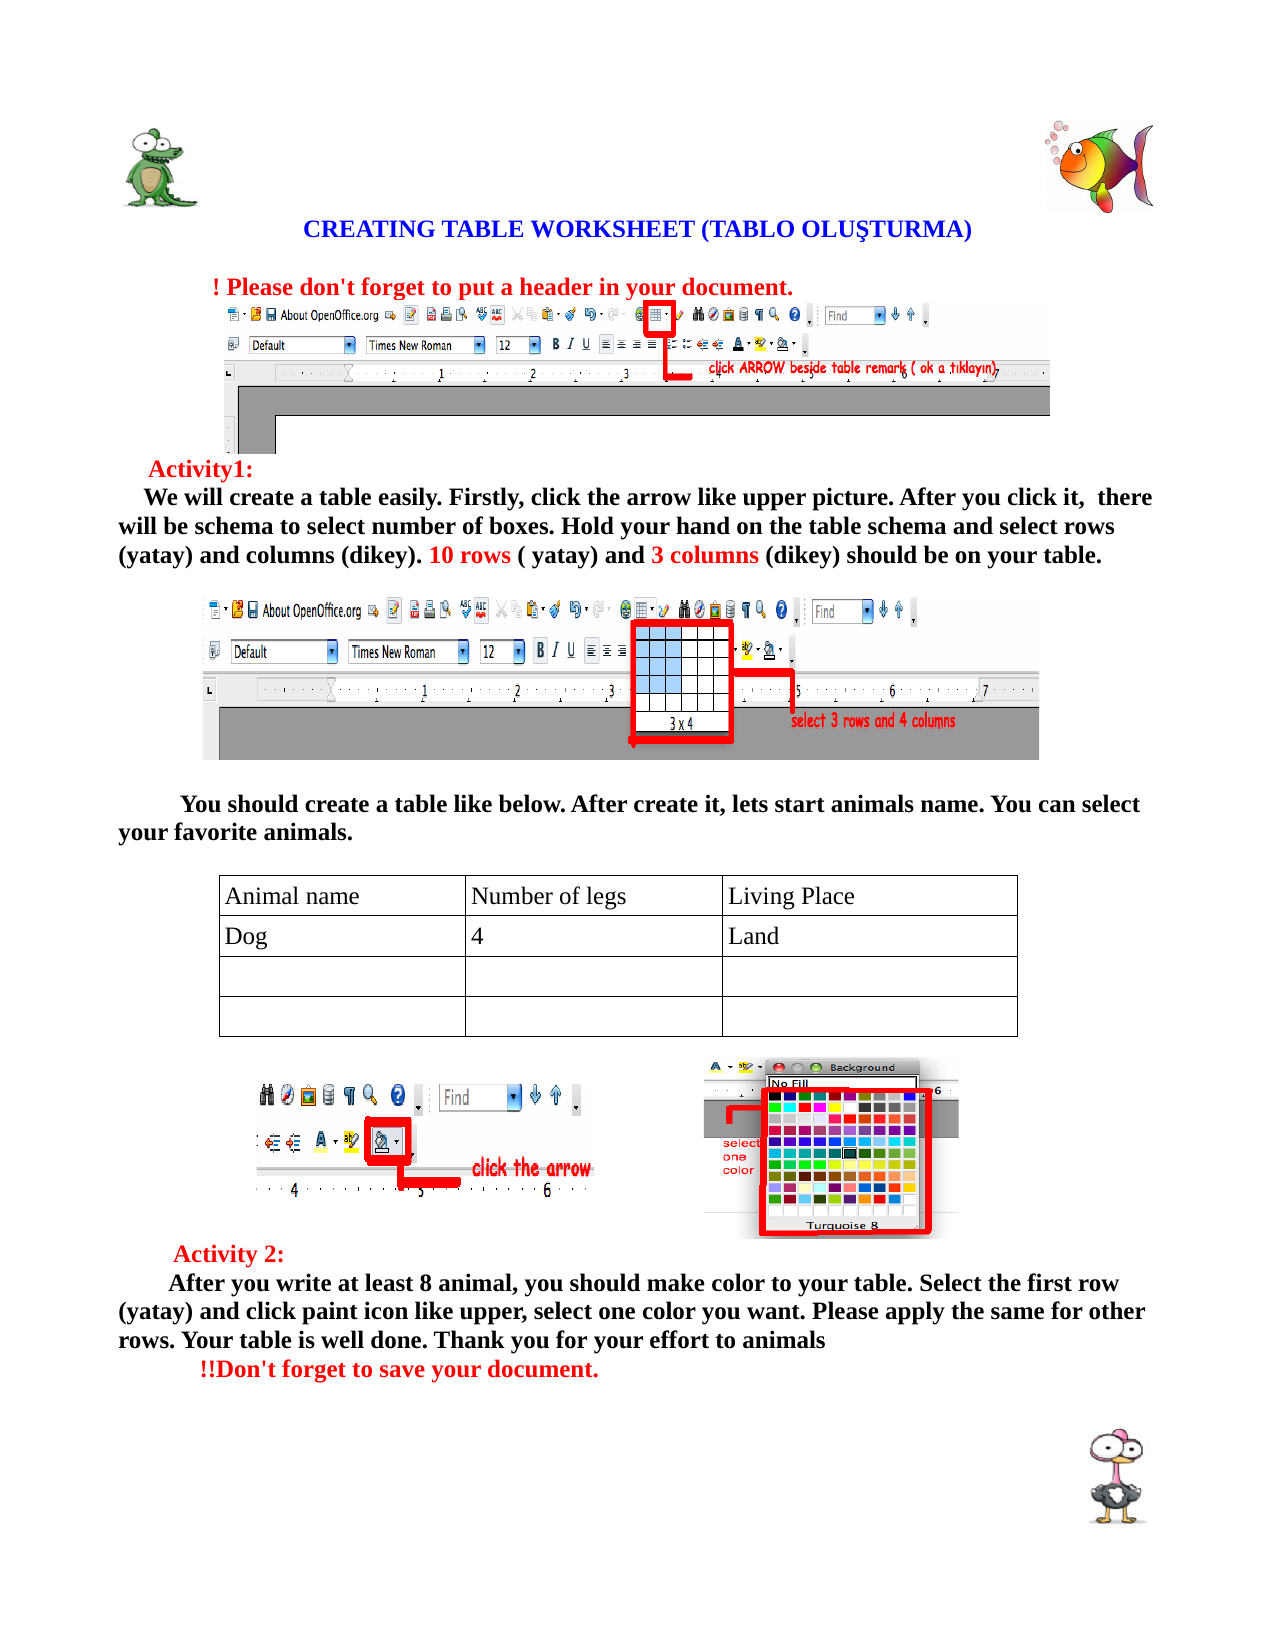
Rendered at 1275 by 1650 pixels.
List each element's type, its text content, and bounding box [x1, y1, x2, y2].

table_cell Land [723, 916, 1017, 956]
picture [122, 125, 201, 214]
text Activity 2: [118, 1036, 1157, 1268]
text ! Please don't forget to put a header in your document. [118, 272, 1157, 300]
table_cell 4 [466, 916, 722, 956]
text your favorite animals. [118, 817, 1157, 846]
table_cell [466, 957, 722, 996]
table_cell [723, 957, 1017, 996]
picture [1045, 120, 1153, 213]
text You should create a table like below. After create it, lets start animals name. You can select [118, 789, 1157, 817]
text After you write at least 8 animal, you should make color to your table. Select the first row (yatay) and click paint icon like upper, select one color you want. Please apply the same for other rows. Your table is well done. Thank you for your effort to animals [118, 1268, 1157, 1354]
table_cell [723, 997, 1017, 1036]
table_header Living Place [723, 876, 1017, 915]
table_header Number of legs [466, 876, 722, 915]
table_cell Dog [220, 916, 465, 956]
text Activity1: [118, 300, 1157, 482]
picture [703, 1057, 959, 1239]
table_header Animal name [220, 876, 465, 915]
table_cell [220, 997, 465, 1036]
picture [256, 1084, 594, 1197]
table_cell [466, 997, 722, 1036]
text We will create a table easily. Firstly, click the arrow like upper picture. After you click it, there will be schema to select number of boxes. Hold your hand on the table schema and select rows (yatay) and columns (dikey). 10 rows ( yatay) and 3 columns (dikey) should be on your table. [118, 482, 1157, 569]
text CREATING TABLE WORKSHEET (TABLO OLUŞTURMA) [118, 118, 1157, 243]
text !!Don't forget to save your document. [118, 1354, 1157, 1383]
picture [202, 597, 1040, 760]
picture [224, 300, 1050, 454]
picture [1071, 1427, 1154, 1528]
table_cell [220, 957, 465, 996]
